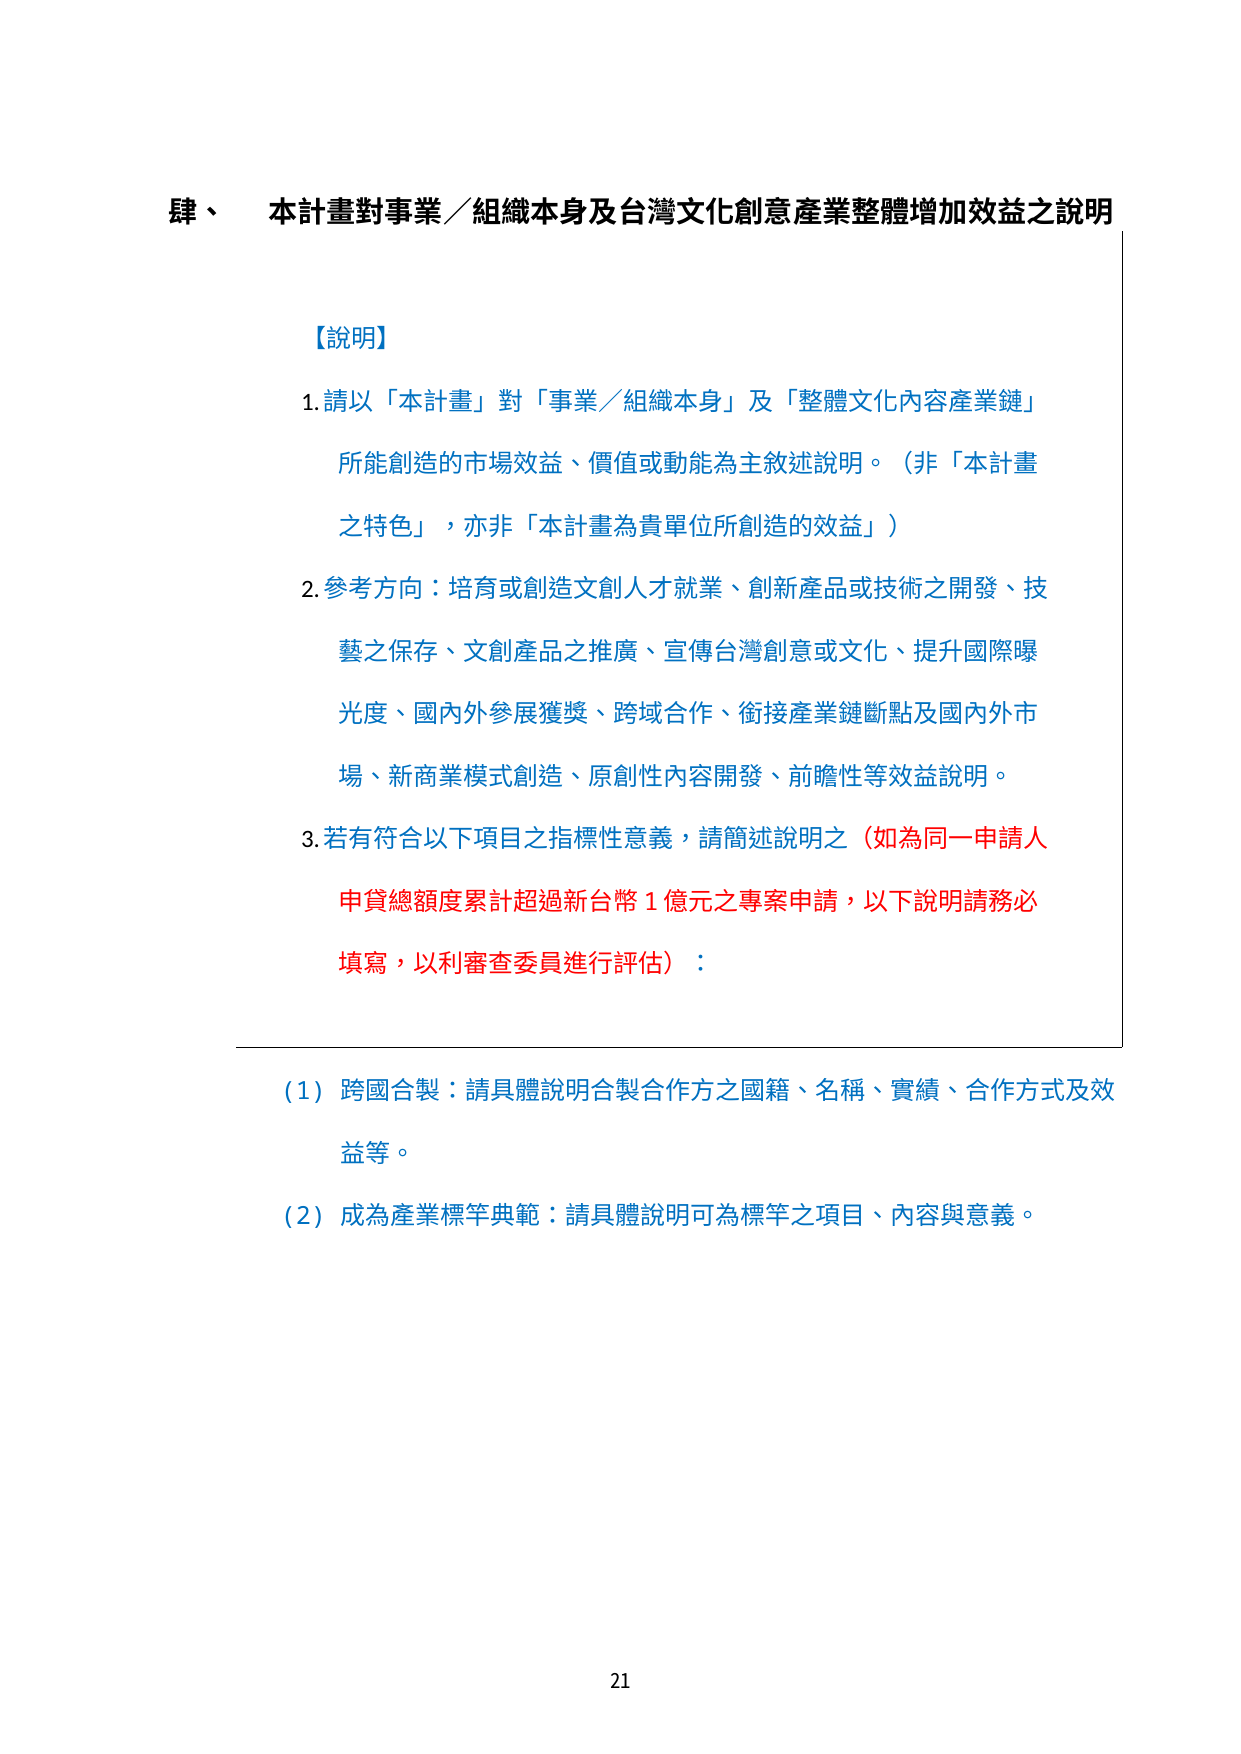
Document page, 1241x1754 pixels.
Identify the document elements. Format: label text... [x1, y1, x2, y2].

list 請以「本計畫」對「事業／組織本身」及「整體文化內容產業鏈」所能創造的市場效益、價值或動能為主敘述說明。（非「本計畫之特色」，亦非「本計畫為貴單位所創造的效益」） [236, 358, 1122, 545]
list 參考方向：培育或創造文創人才就業、創新產品或技術之開發、技藝之保存、文創產品之推廣、宣傳台灣創意或文化、提升國際曝光度、國內外參展獲獎、跨域合作、銜接產業鏈斷點及國內外市場、新商業模式創造、原創性內容開發、前瞻性等效益說明。 [236, 545, 1122, 795]
list 本計畫對事業／組織本身及台灣文化創意產業整體增加效益之說明 [168, 168, 1122, 231]
text 【說明】 [236, 231, 1122, 358]
list 若有符合以下項目之指標性意義，請簡述說明之（如為同一申請人申貸總額度累計超過新台幣1億元之專案申請，以下說明請務必填寫，以利審查委員進行評估）： [236, 795, 1122, 1047]
list 成為產業標竿典範：請具體說明可為標竿之項目、內容與意義。 [281, 1172, 1122, 1235]
list 跨國合製：請具體說明合製合作方之國籍、名稱、實績、合作方式及效益等。 [281, 1047, 1122, 1172]
